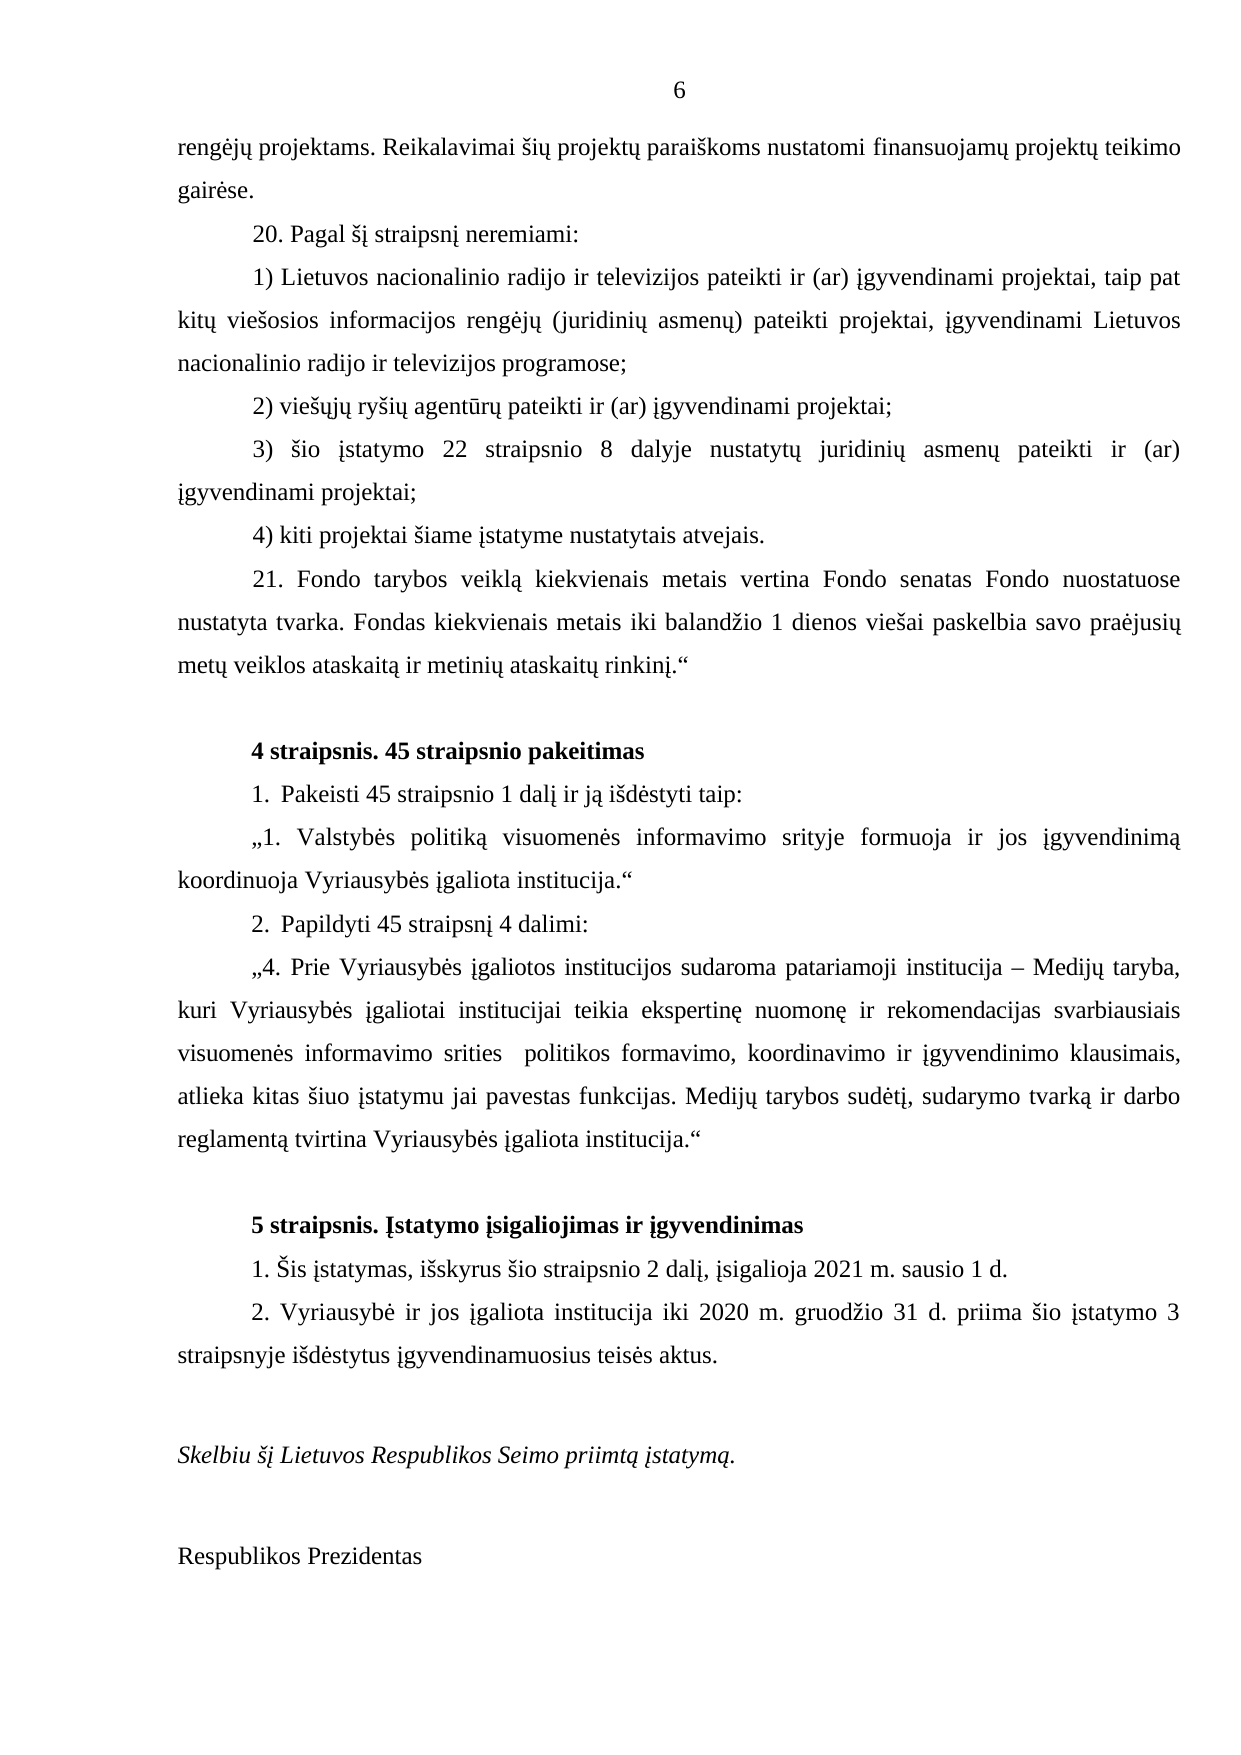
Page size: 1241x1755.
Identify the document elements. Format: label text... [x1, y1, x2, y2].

text 2. Vyriausybė ir jos įgaliota institucija iki 2020 m. gruodžio 31 d. priima šio įstatymo 3 straipsnyje išdėstytus įgyvendinamuosius teisės aktus. [177, 1297, 1181, 1369]
text 21. Fondo tarybos veiklą kiekvienais metais vertina Fondo senatas Fondo nuostatuose nustatyta tvarka. Fondas kiekvienais metais iki balandžio 1 dienos viešai paskelbia savo praėjusių metų veiklos ataskaitą ir metinių ataskaitų rinkinį.“ [177, 564, 1181, 679]
text Respublikos Prezidentas [177, 1541, 1181, 1570]
text 4 straipsnis. 45 straipsnio pakeitimas [251, 736, 1181, 765]
text Skelbiu šį Lietuvos Respublikos Seimo priimtą įstatymą. [177, 1441, 1181, 1469]
text „1. Valstybės politiką visuomenės informavimo srityje formuoja ir jos įgyvendinimą koordinuoja Vyriausybės įgaliota institucija.“ [177, 822, 1181, 894]
text 3) šio įstatymo 22 straipsnio 8 dalyje nustatytų juridinių asmenų pateikti ir (ar) įgyvendinami projektai; [177, 434, 1181, 506]
text rengėjų projektams. Reikalavimai šių projektų paraiškoms nustatomi finansuojamų projektų teikimo gairėse. [177, 132, 1181, 204]
text 2) viešųjų ryšių agentūrų pateikti ir (ar) įgyvendinami projektai; [177, 391, 1181, 420]
text 2. Papildyti 45 straipsnį 4 dalimi: [177, 909, 1181, 937]
text 1. Šis įstatymas, išskyrus šio straipsnio 2 dalį, įsigalioja 2021 m. sausio 1 d. [177, 1254, 1181, 1282]
text 20. Pagal šį straipsnį neremiami: [177, 219, 1181, 247]
text „4. Prie Vyriausybės įgaliotos institucijos sudaroma patariamoji institucija – Medijų taryba, kuri Vyriausybės įgaliotai institucijai teikia ekspertinę nuomonę ir rekomendacijas svarbiausiais visuomenės informavimo srities politikos formavimo, koordinavimo ir įgyvendinimo klausimais, atlieka kitas šiuo įstatymu jai pavestas funkcijas. Medijų tarybos sudėtį, sudarymo tvarką ir darbo reglamentą tvirtina Vyriausybės įgaliota institucija.“ [177, 952, 1181, 1153]
text 4) kiti projektai šiame įstatyme nustatytais atvejais. [177, 521, 1181, 549]
text 5 straipsnis. Įstatymo įsigaliojimas ir įgyvendinimas [251, 1211, 1181, 1239]
text 1) Lietuvos nacionalinio radijo ir televizijos pateikti ir (ar) įgyvendinami projektai, taip pat kitų viešosios informacijos rengėjų (juridinių asmenų) pateikti projektai, įgyvendinami Lietuvos nacionalinio radijo ir televizijos programose; [177, 262, 1181, 377]
text 1. Pakeisti 45 straipsnio 1 dalį ir ją išdėstyti taip: [177, 779, 1181, 808]
